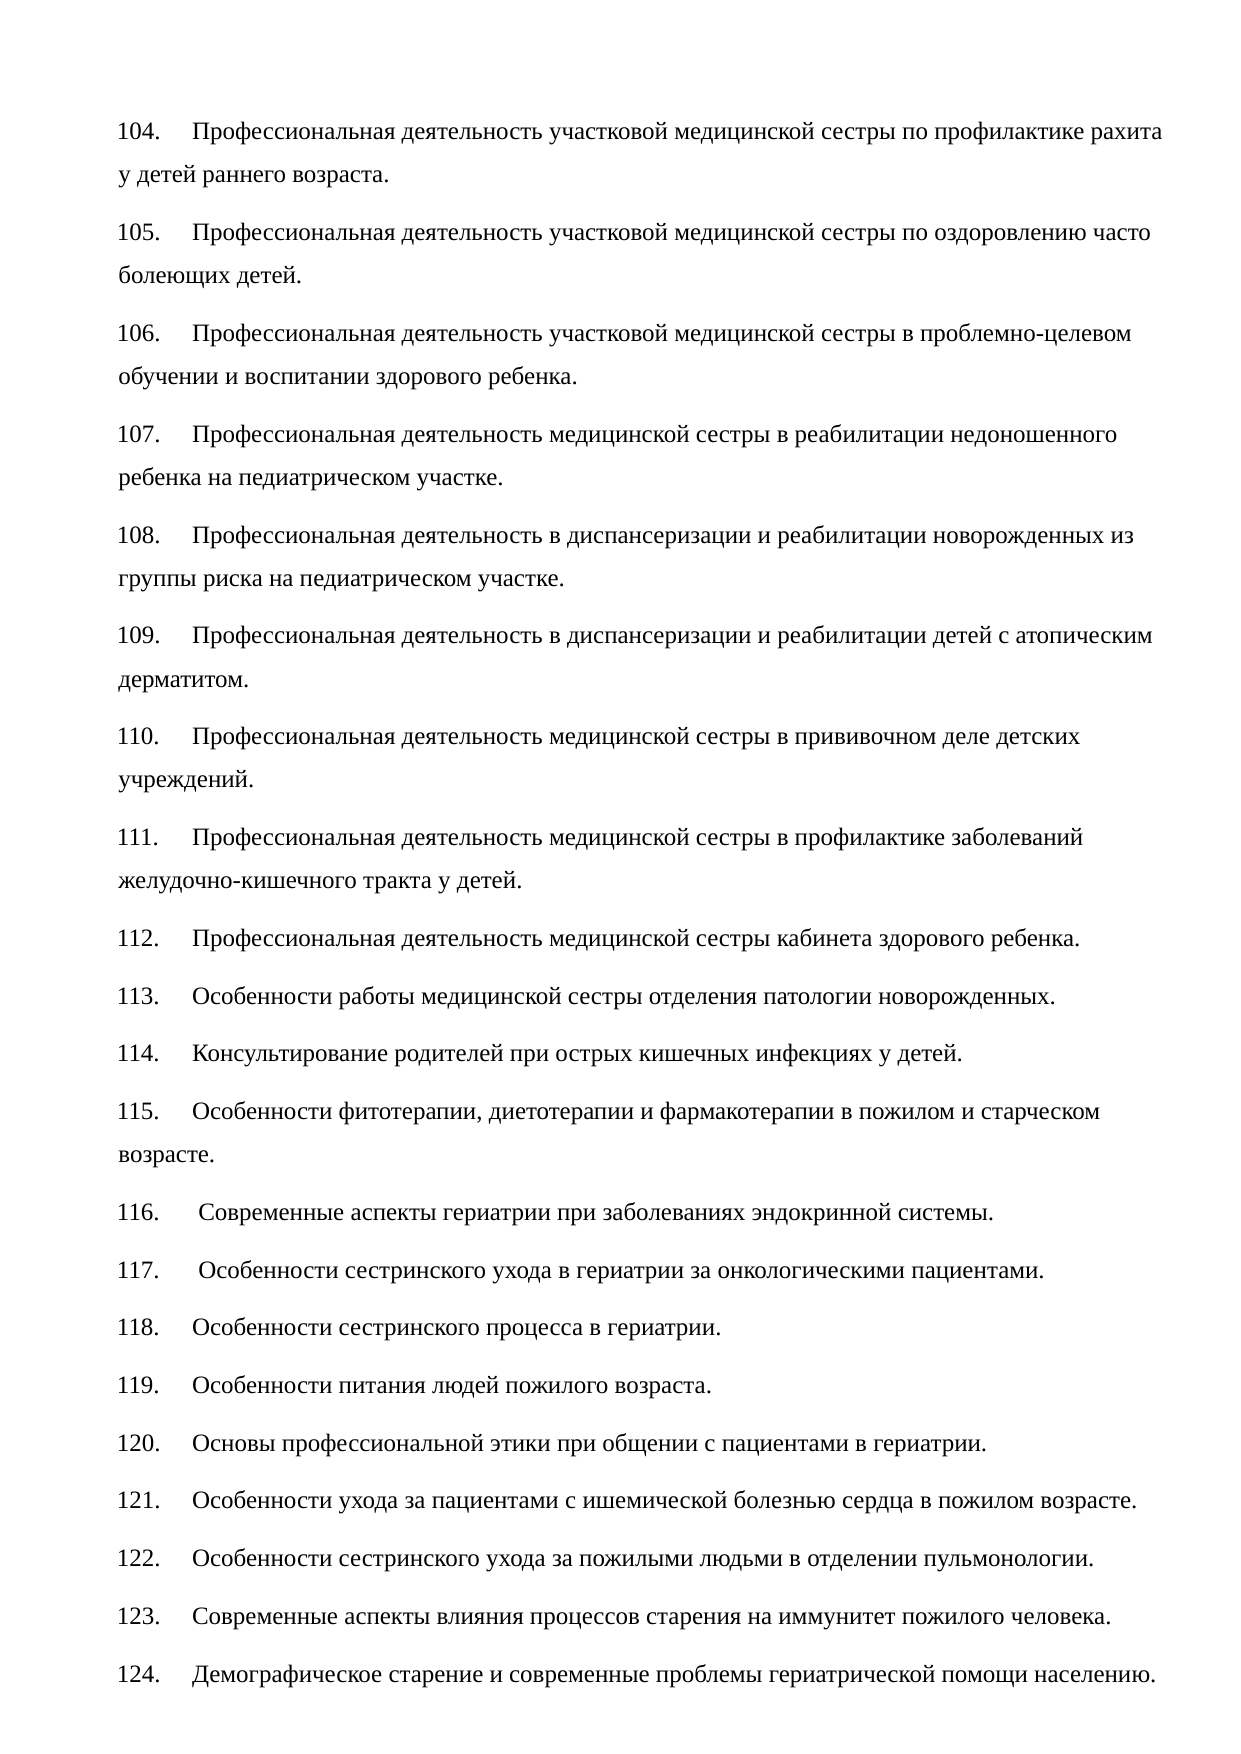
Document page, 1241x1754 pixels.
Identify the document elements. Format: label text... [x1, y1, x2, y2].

list Профессиональная деятельность участковой медицинской сестры в проблемно-целевом обучении и воспитании здорового ребенка. [117, 318, 1181, 390]
list Особенности сестринского процесса в гериатрии. [117, 1312, 1181, 1341]
list Особенности сестринского ухода в гериатрии за онкологическими пациентами. [117, 1255, 1181, 1283]
list Особенности фитотерапии, диетотерапии и фармакотерапии в пожилом и старческом возрасте. [117, 1096, 1181, 1168]
list Особенности ухода за пациентами с ишемической болезнью сердца в пожилом возрасте. [117, 1486, 1181, 1514]
list Консультирование родителей при острых кишечных инфекциях у детей. [117, 1038, 1181, 1067]
list Особенности работы медицинской сестры отделения патологии новорожденных. [117, 981, 1181, 1009]
list Профессиональная деятельность участковой медицинской сестры по профилактике рахита у детей раннего возраста. [117, 116, 1181, 188]
list Современные аспекты гериатрии при заболеваниях эндокринной системы. [117, 1197, 1181, 1226]
list Профессиональная деятельность в диспансеризации и реабилитации детей с атопическим дерматитом. [117, 621, 1181, 692]
list Особенности питания людей пожилого возраста. [117, 1370, 1181, 1399]
list Профессиональная деятельность медицинской сестры в реабилитации недоношенного ребенка на педиатрическом участке. [117, 419, 1181, 491]
list Профессиональная деятельность медицинской сестры в прививочном деле детских учреждений. [117, 721, 1181, 793]
list Профессиональная деятельность в диспансеризации и реабилитации новорожденных из группы риска на педиатрическом участке. [117, 520, 1181, 592]
list Профессиональная деятельность медицинской сестры в профилактике заболеваний желудочно-кишечного тракта у детей. [117, 822, 1181, 894]
list Профессиональная деятельность участковой медицинской сестры по оздоровлению часто болеющих детей. [117, 217, 1181, 289]
list Современные аспекты влияния процессов старения на иммунитет пожилого человека. [117, 1601, 1181, 1630]
list Основы профессиональной этики при общении с пациентами в гериатрии. [117, 1428, 1181, 1457]
list Профессиональная деятельность медицинской сестры кабинета здорового ребенка. [117, 923, 1181, 952]
list Демографическое старение и современные проблемы гериатрической помощи населению. [117, 1659, 1181, 1687]
list Особенности сестринского ухода за пожилыми людьми в отделении пульмонологии. [117, 1543, 1181, 1572]
